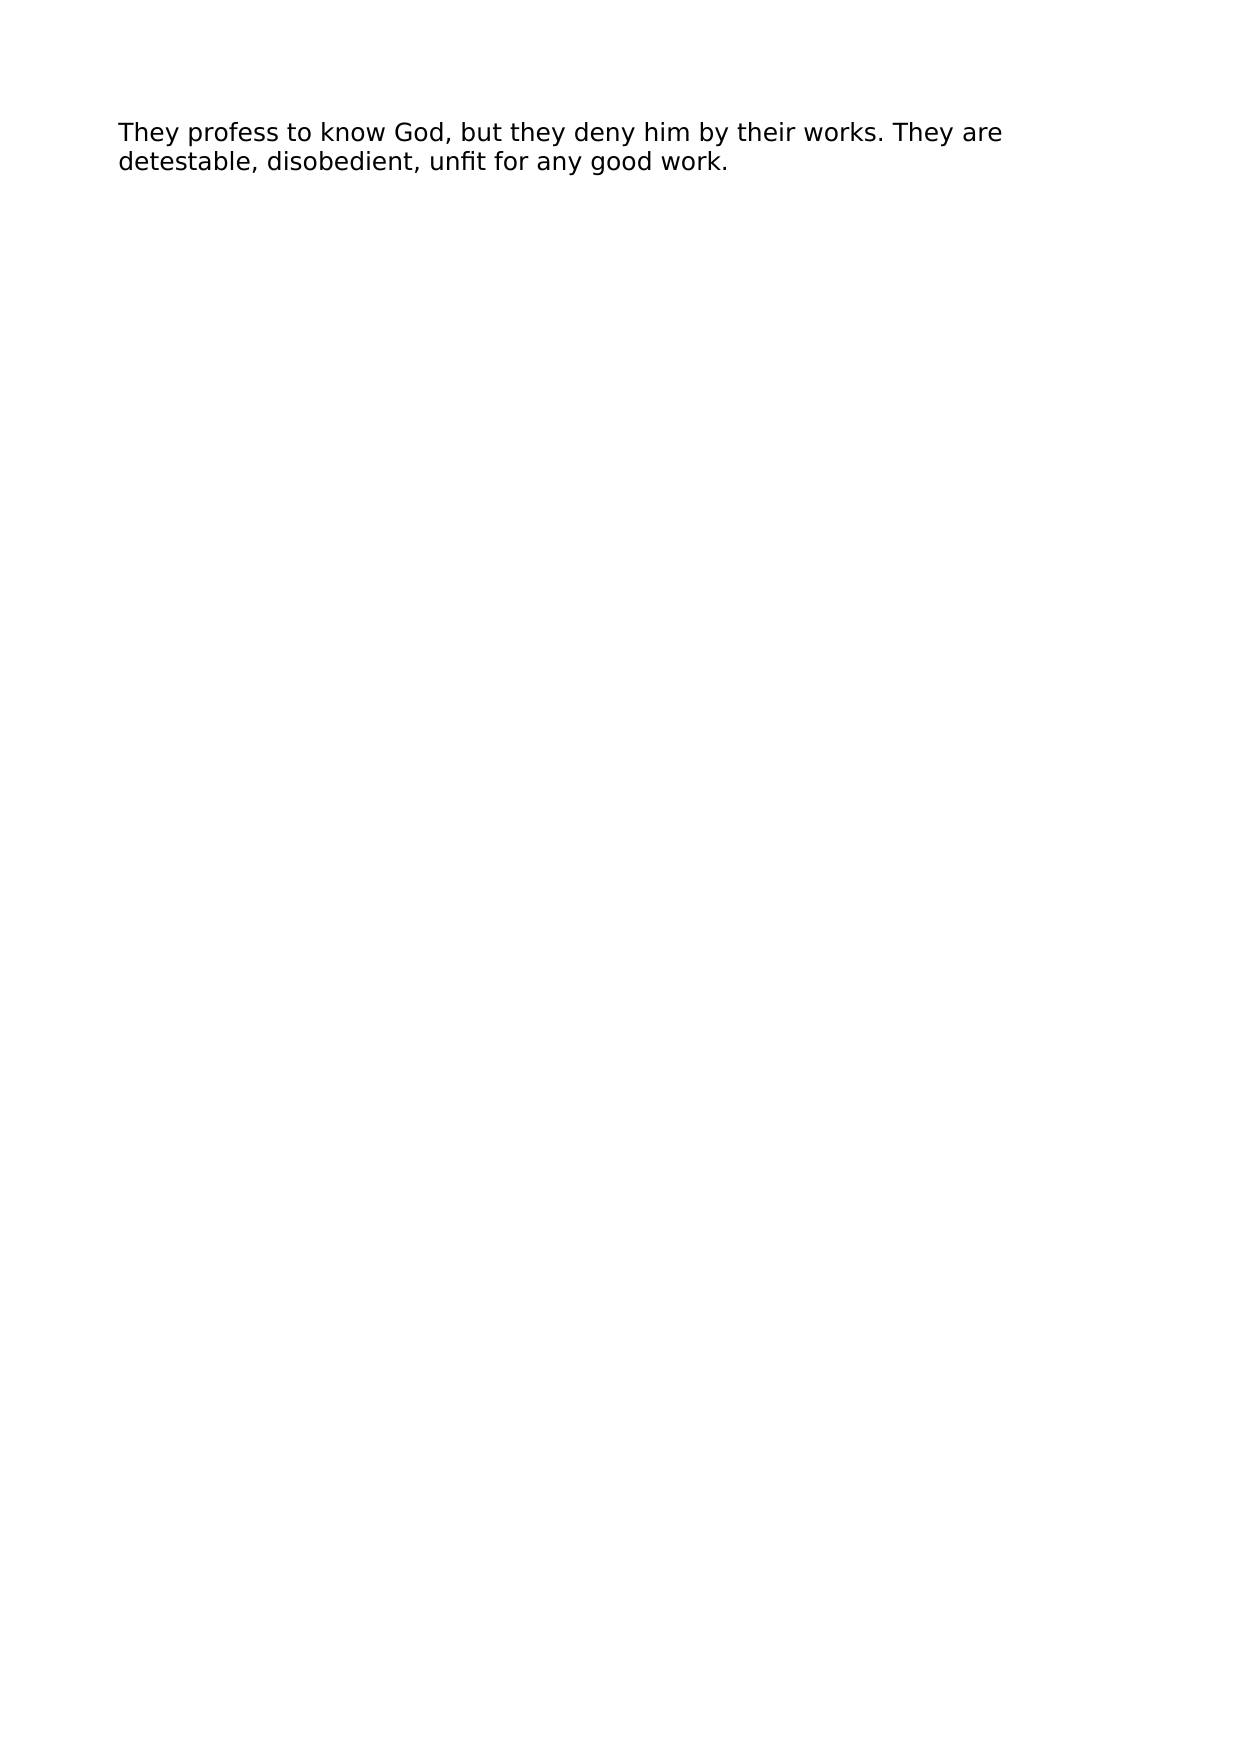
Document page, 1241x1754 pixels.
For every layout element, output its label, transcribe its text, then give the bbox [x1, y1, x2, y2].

text They profess to know God, but they deny him by their works. They are detestable, disobedient, unfit for any good work. [118, 118, 1122, 176]
